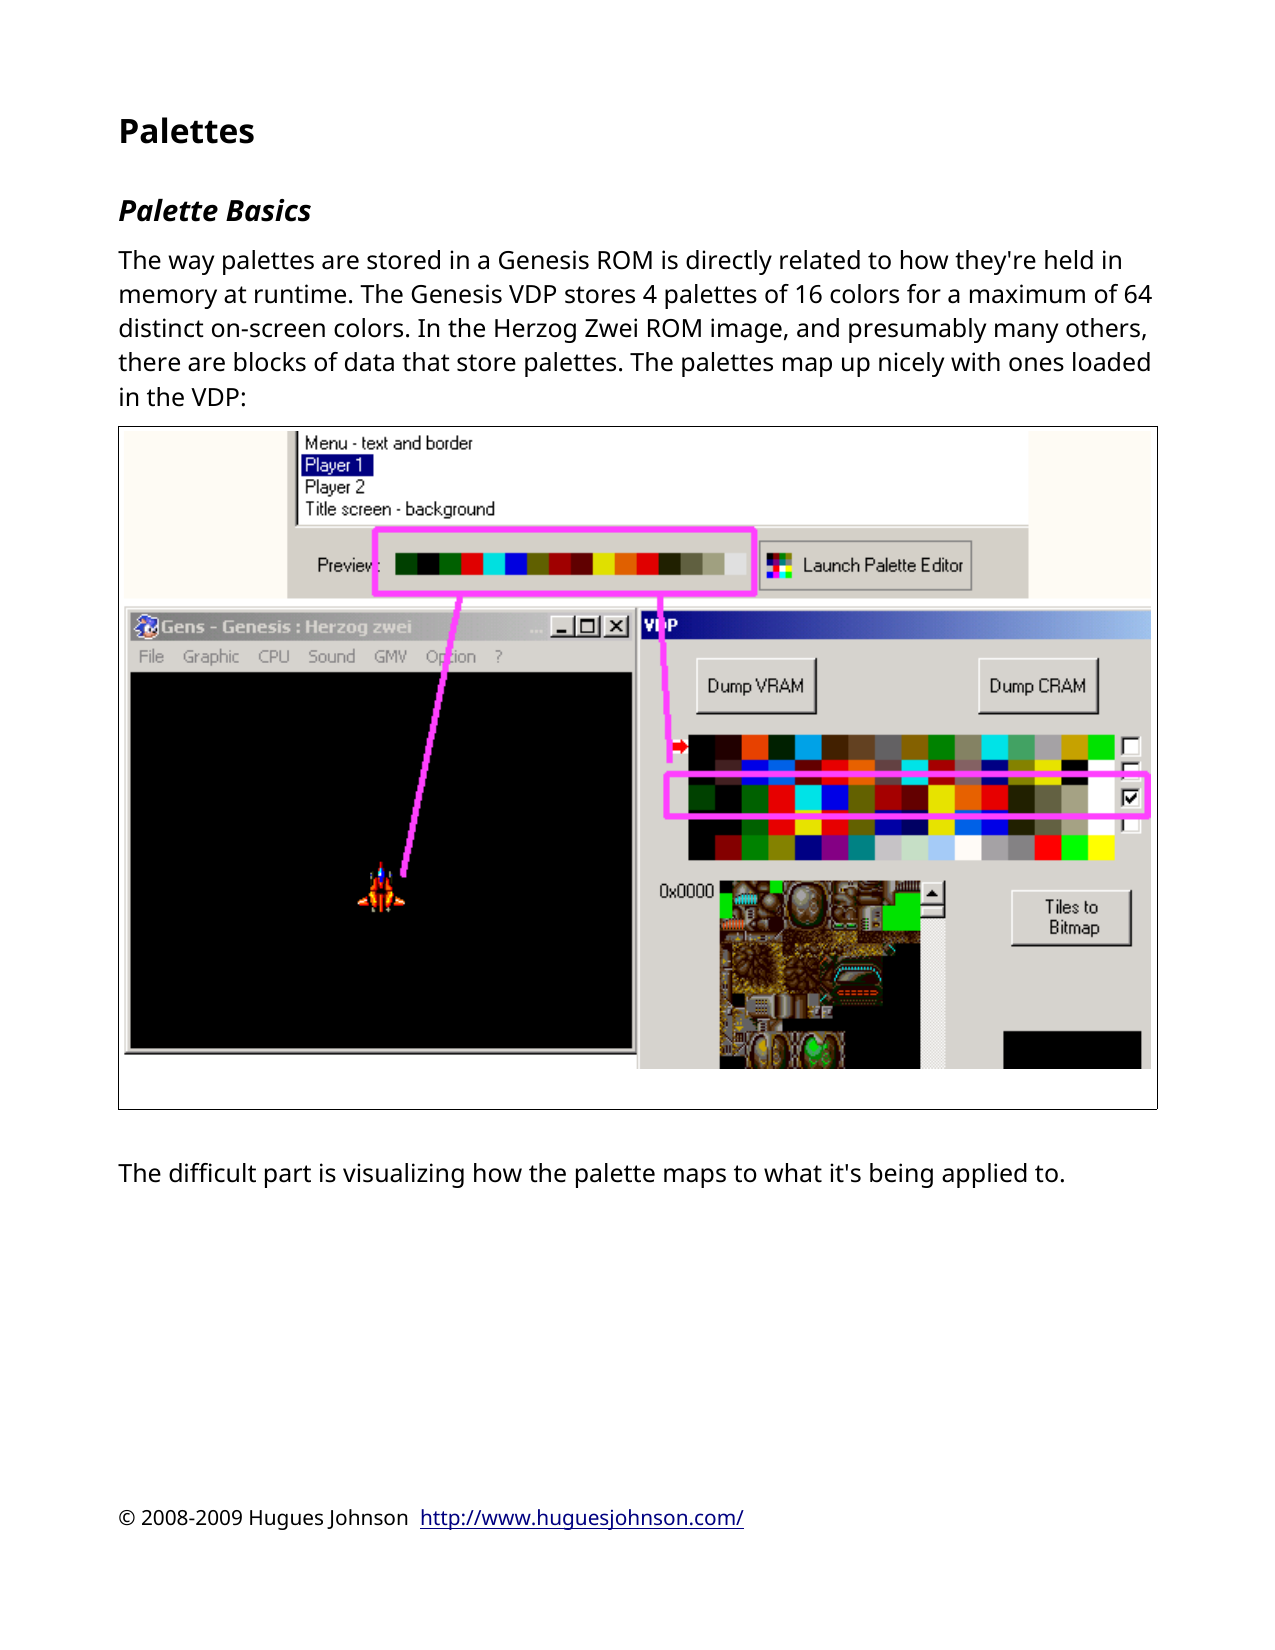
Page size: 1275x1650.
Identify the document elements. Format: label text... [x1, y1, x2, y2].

subtitle Palette Basics [118, 191, 1157, 230]
text The difficult part is visualizing how the palette maps to what it's being applied to. [118, 1155, 1157, 1189]
table_header [119, 427, 1157, 1109]
text The way palettes are stored in a Genesis ROM is directly related to how they're held in memory at runtime. The Genesis VDP stores 4 palettes of 16 colors for a maximum of 64 distinct on-screen colors. In the Herzog Zwei ROM image, and presumably many others, there are blocks of data that store palettes. The palettes map up nicely with ones loaded in the VDP: [118, 243, 1157, 413]
subtitle Palettes [118, 107, 1157, 153]
